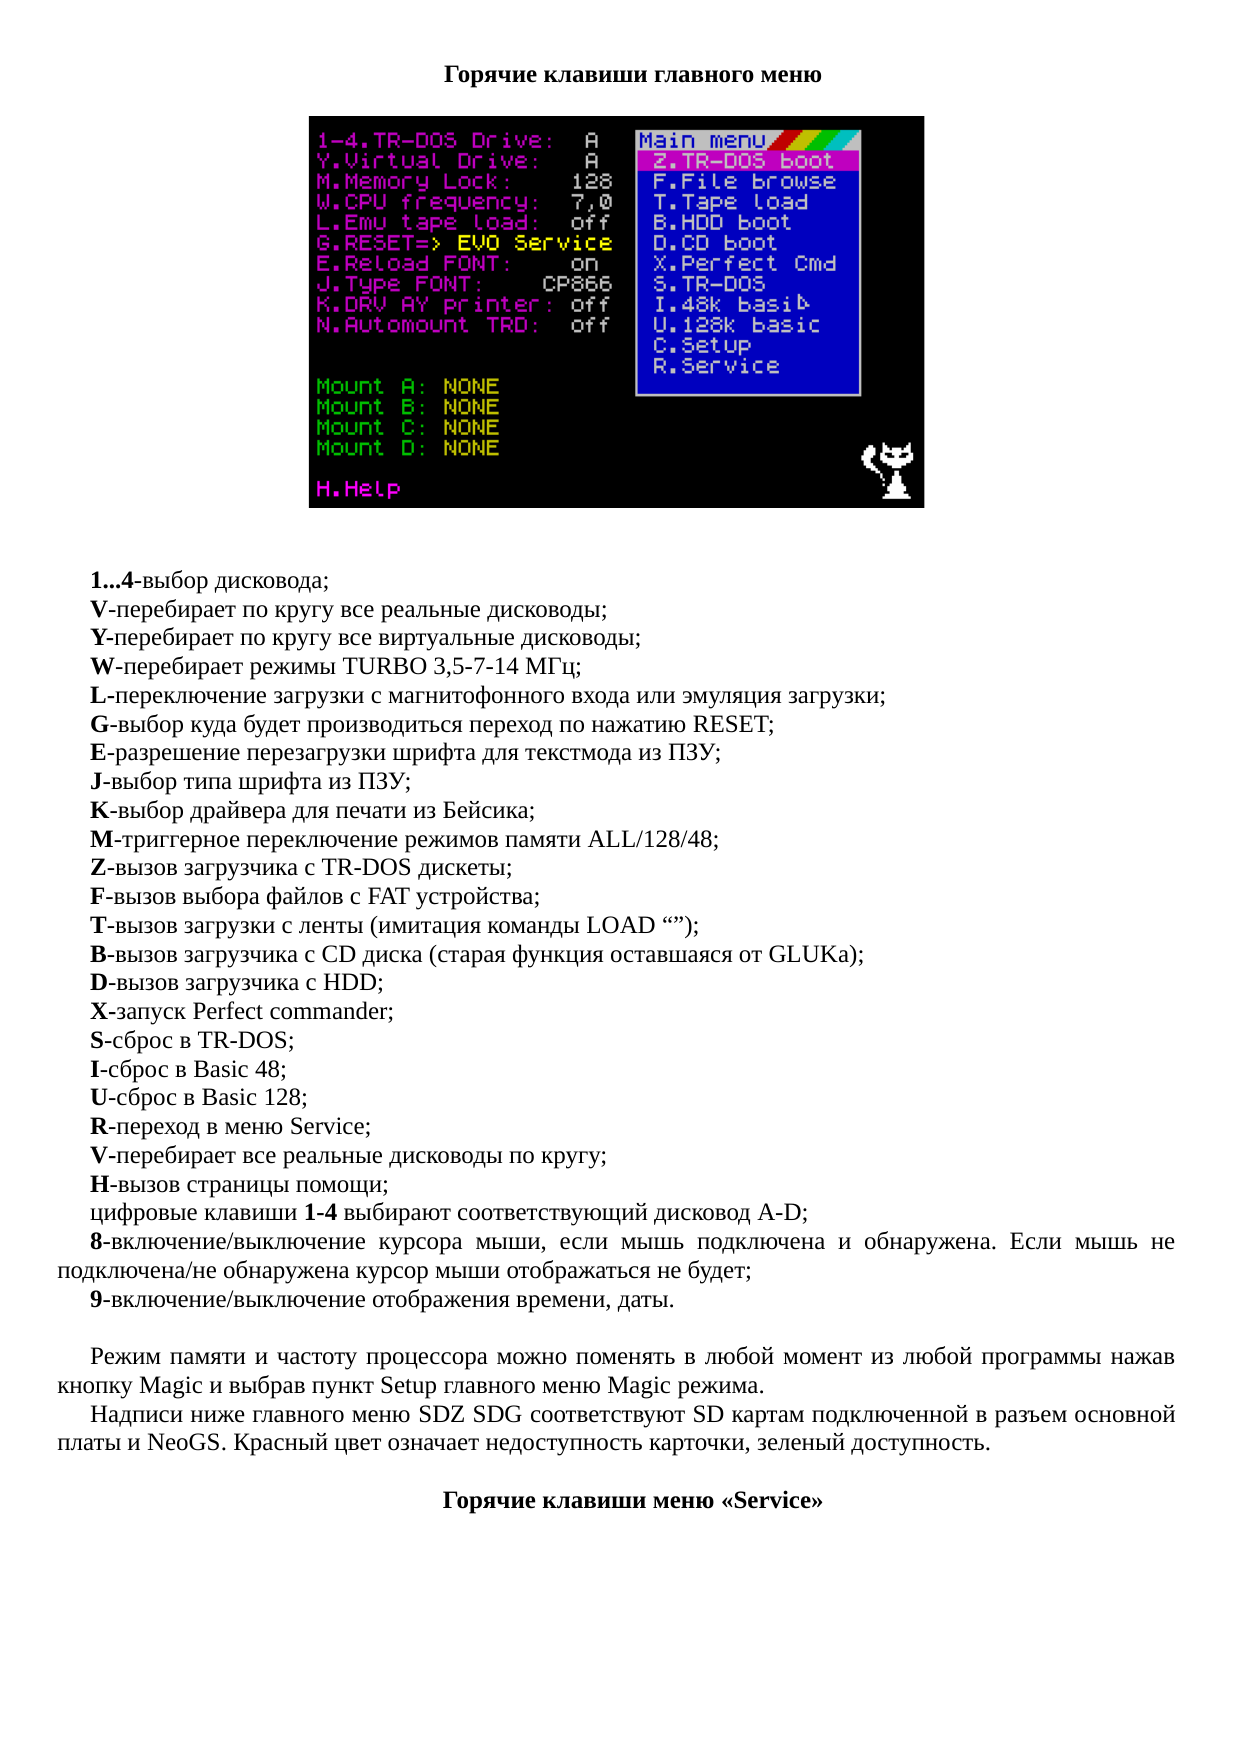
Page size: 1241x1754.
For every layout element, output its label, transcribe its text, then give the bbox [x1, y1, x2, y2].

text R-переход в меню Service; [57, 1111, 1176, 1140]
text Горячие клавиши главного меню [57, 59, 1176, 88]
text S-сброс в TR-DOS; [57, 1025, 1176, 1054]
text M-триггерное переключение режимов памяти ALL/128/48; [57, 824, 1176, 852]
text цифровые клавиши 1-4 выбирают соответствующий дисковод A-D; [57, 1197, 1176, 1226]
text D-вызов загрузчика с HDD; [57, 967, 1176, 996]
text E-разрешение перезагрузки шрифта для текстмода из ПЗУ; [57, 737, 1176, 766]
text X-запуск Perfect commander; [57, 996, 1176, 1025]
text H-вызов страницы помощи; [57, 1169, 1176, 1197]
text V-перебирает по кругу все реальные дисководы; [57, 594, 1176, 622]
text Режим памяти и частоту процессора можно поменять в любой момент из любой программы нажав кнопку Magic и выбрав пункт Setup главного меню Magic режима. [57, 1341, 1176, 1399]
text Y-перебирает по кругу все виртуальные дисководы; [57, 622, 1176, 651]
text 9-включение/выключение отображения времени, даты. [57, 1284, 1176, 1312]
text W-перебирает режимы TURBO 3,5-7-14 МГц; [57, 651, 1176, 680]
text Надписи ниже главного меню SDZ SDG соответствуют SD картам подключенной в разъем основной платы и NeoGS. Красный цвет означает недоступность карточки, зеленый доступность. [57, 1399, 1176, 1456]
text K-выбор драйвера для печати из Бейсика; [57, 795, 1176, 824]
picture [308, 116, 925, 508]
text V-перебирает все реальные дисководы по кругу; [57, 1140, 1176, 1169]
text L-переключение загрузки с магнитофонного входа или эмуляция загрузки; [57, 680, 1176, 709]
text G-выбор куда будет производиться переход по нажатию RESET; [57, 709, 1176, 737]
text J-выбор типа шрифта из ПЗУ; [57, 766, 1176, 795]
text Горячие клавиши меню «Service» [57, 1485, 1176, 1514]
text 1...4-выбор дисковода; [57, 565, 1176, 594]
text U-сброс в Basic 128; [57, 1082, 1176, 1111]
text F-вызов выбора файлов с FAT устройства; [57, 881, 1176, 910]
text I-сброс в Basic 48; [57, 1054, 1176, 1082]
text Z-вызов загрузчика с TR-DOS дискеты; [57, 852, 1176, 881]
text T-вызов загрузки с ленты (имитация команды LOAD “”); [57, 910, 1176, 939]
text B-вызов загрузчика с CD диска (старая функция оставшаяся от GLUKа); [57, 939, 1176, 967]
text 8-включение/выключение курсора мыши, если мышь подключена и обнаружена. Если мышь не подключена/не обнаружена курсор мыши отображаться не будет; [57, 1226, 1176, 1284]
